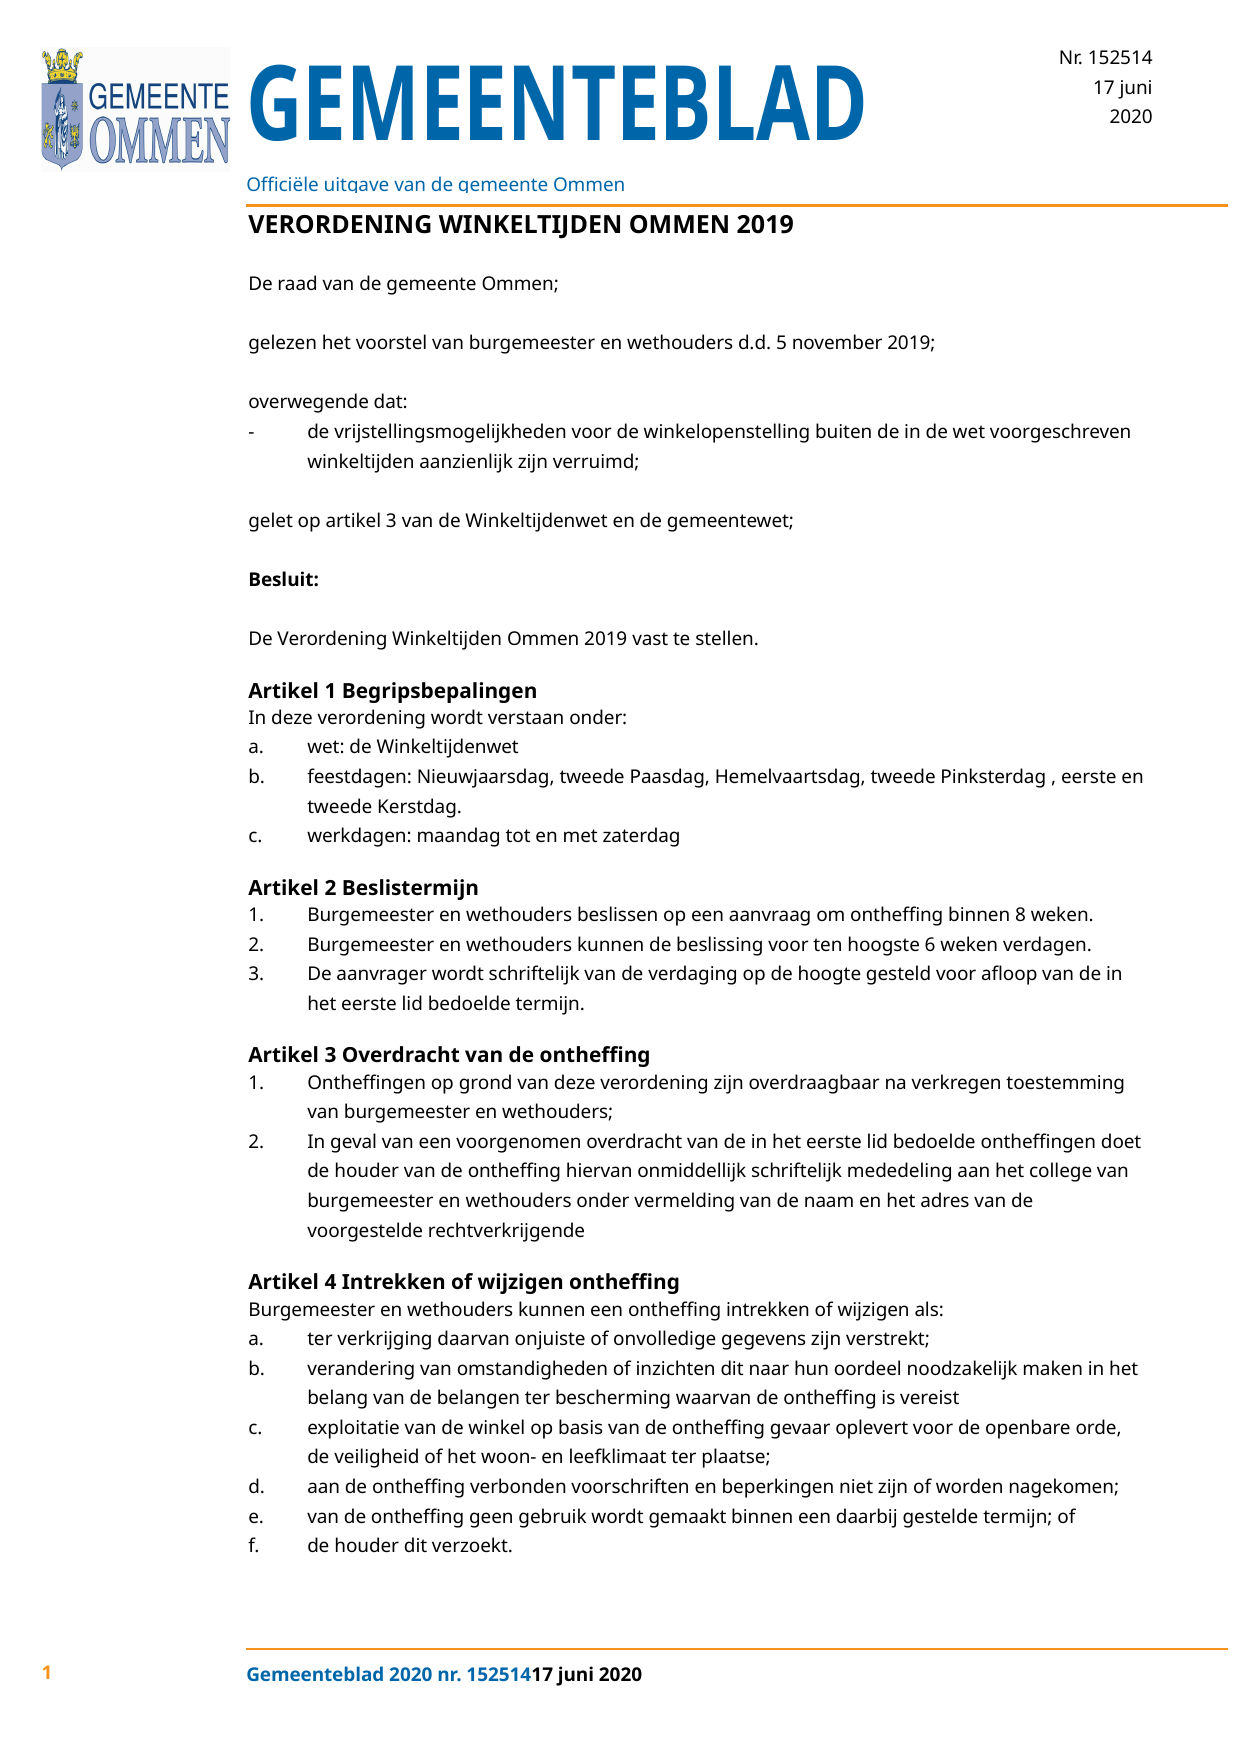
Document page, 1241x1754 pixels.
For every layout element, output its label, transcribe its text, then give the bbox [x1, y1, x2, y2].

list van de ontheffing geen gebruik wordt gemaakt binnen een daarbij gestelde termijn; of [248, 1503, 1152, 1528]
text gelezen het voorstel van burgemeester en wethouders d.d. 5 november 2019; [248, 329, 1152, 355]
text Artikel 3 Overdracht van de ontheffing [248, 1041, 1152, 1069]
text De Verordening Winkeltijden Ommen 2019 vast te stellen. [248, 625, 1152, 651]
text gelet op artikel 3 van de Winkeltijdenwet en de gemeentewet; [248, 507, 1152, 533]
list In geval van een voorgenomen overdracht van de in het eerste lid bedoelde ontheffingen doet de houder van de ontheffing hiervan onmiddellijk schriftelijk mededeling aan het college van burgemeester en wethouders onder vermelding van de naam en het adres van de voorgestelde rechtverkrijgende [248, 1128, 1152, 1243]
text Artikel 2 Beslistermijn [248, 873, 1152, 901]
list werkdagen: maandag tot en met zaterdag [248, 822, 1152, 848]
text Artikel 1 Begripsbepalingen [248, 676, 1152, 704]
picture [41, 47, 231, 172]
list feestdagen: Nieuwjaarsdag, tweede Paasdag, Hemelvaartsdag, tweede Pinksterdag , eerste en tweede Kerstdag. [248, 763, 1152, 819]
text overwegende dat: [248, 389, 1152, 414]
list Ontheffingen op grond van deze verordening zijn overdraagbaar na verkregen toestemming van burgemeester en wethouders; [248, 1069, 1152, 1124]
list wet: de Winkeltijdenwet [248, 734, 1152, 759]
text Burgemeester en wethouders kunnen een ontheffing intrekken of wijzigen als: [248, 1296, 1152, 1321]
text De raad van de gemeente Ommen; [248, 270, 1152, 296]
list exploitatie van de winkel op basis van de ontheffing gevaar oplevert voor de openbare orde, de veiligheid of het woon- en leefklimaat ter plaatse; [248, 1414, 1152, 1469]
list de houder dit verzoekt. [248, 1532, 1152, 1558]
list De aanvrager wordt schriftelijk van de verdaging op de hoogte gesteld voor afloop van de in het eerste lid bedoelde termijn. [248, 961, 1152, 1016]
list ter verkrijging daarvan onjuiste of onvolledige gegevens zijn verstrekt; [248, 1325, 1152, 1351]
list verandering van omstandigheden of inzichten dit naar hun oordeel noodzakelijk maken in het belang van de belangen ter bescherming waarvan de ontheffing is vereist [248, 1355, 1152, 1410]
list aan de ontheffing verbonden voorschriften en beperkingen niet zijn of worden nagekomen; [248, 1473, 1152, 1499]
text Artikel 4 Intrekken of wijzigen ontheffing [248, 1267, 1152, 1296]
list Burgemeester en wethouders beslissen op een aanvraag om ontheffing binnen 8 weken. [248, 901, 1152, 927]
list Burgemeester en wethouders kunnen de beslissing voor ten hoogste 6 weken verdagen. [248, 931, 1152, 957]
text VERORDENING WINKELTIJDEN OMMEN 2019 [248, 207, 1152, 241]
text Besluit: [248, 566, 1152, 592]
text In deze verordening wordt verstaan onder: [248, 704, 1152, 730]
list de vrijstellingsmogelijkheden voor de winkelopenstelling buiten de in de wet voorgeschreven winkeltijden aanzienlijk zijn verruimd; [248, 418, 1152, 473]
